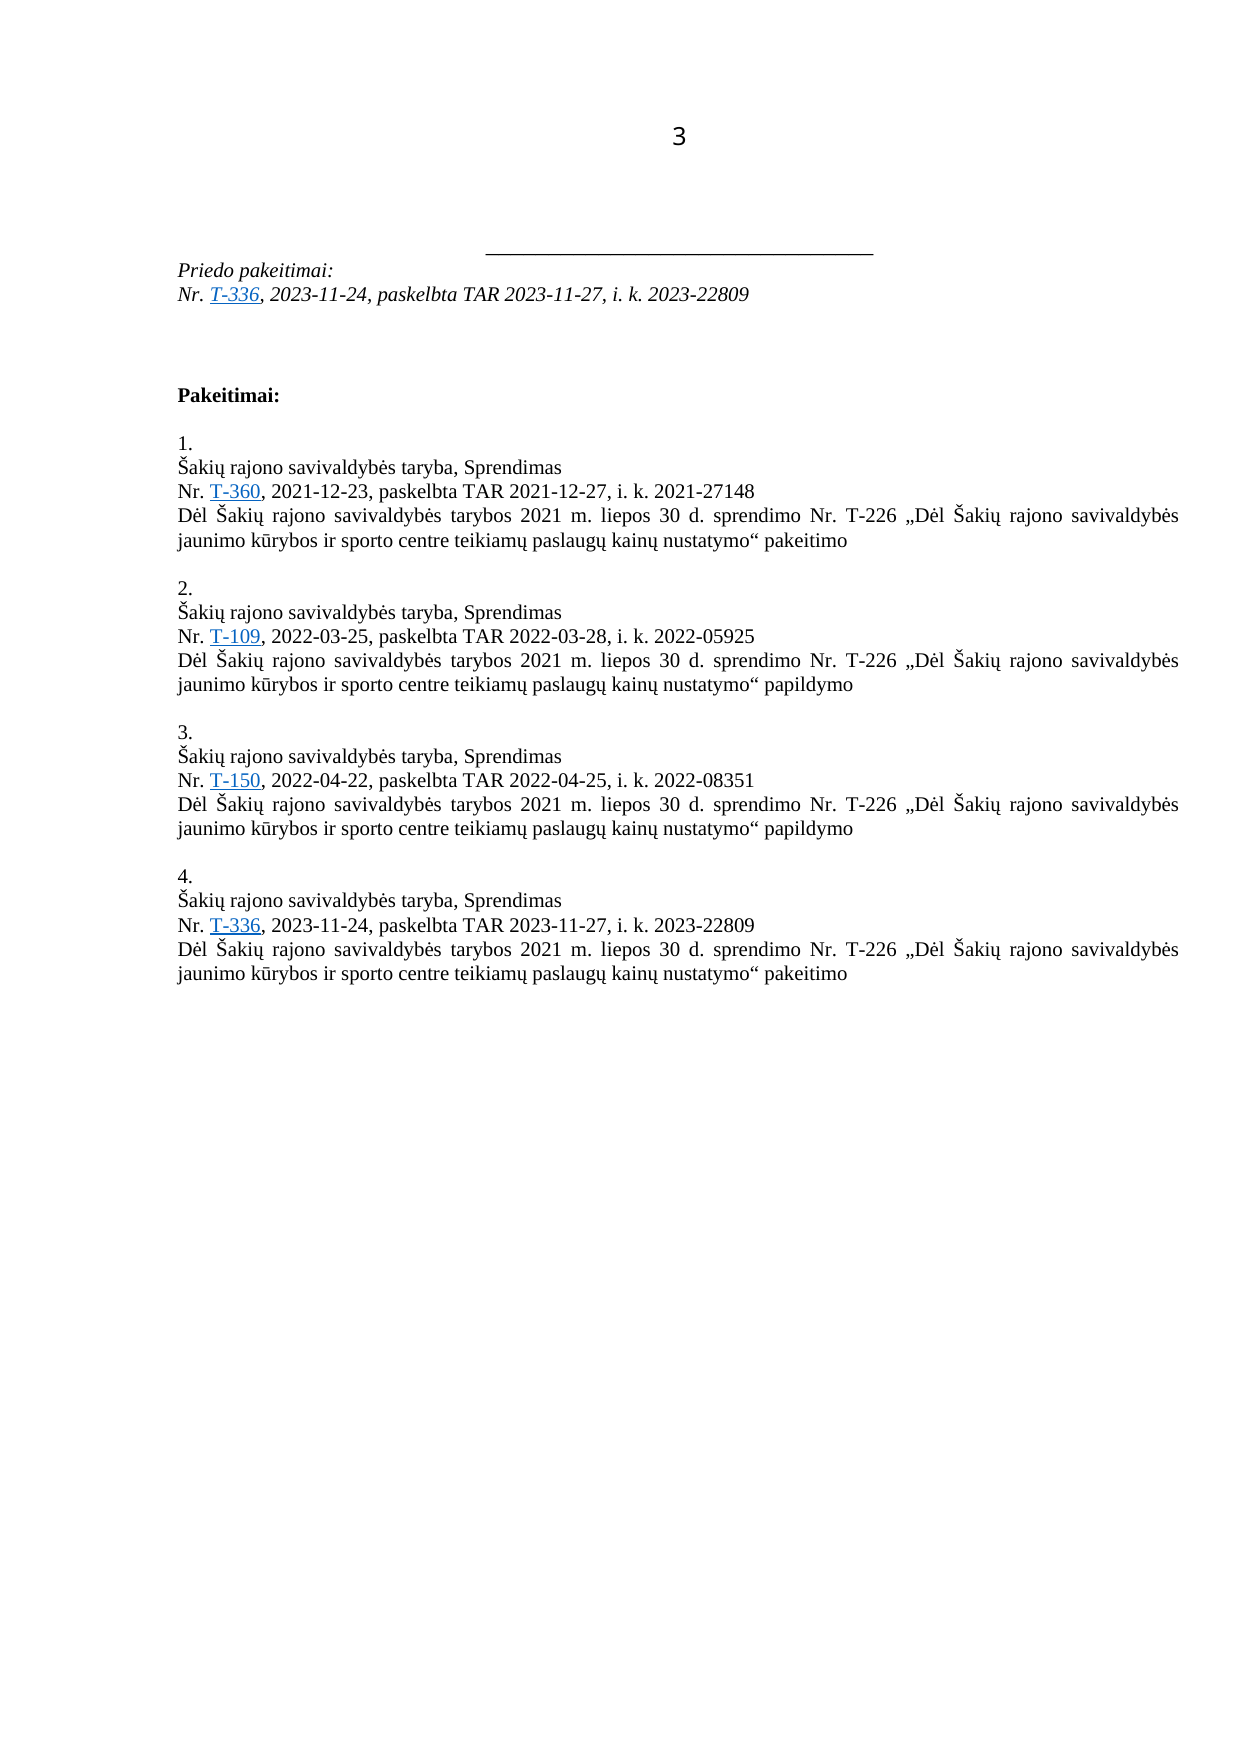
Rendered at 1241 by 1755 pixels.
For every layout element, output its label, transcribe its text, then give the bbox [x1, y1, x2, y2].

text Nr. T-336, 2023-11-24, paskelbta TAR 2023-11-27, i. k. 2023-22809 [177, 282, 1181, 306]
text Šakių rajono savivaldybės taryba, Sprendimas [177, 455, 1181, 479]
text Nr. T-150, 2022-04-22, paskelbta TAR 2022-04-25, i. k. 2022-08351 [177, 768, 1181, 792]
text Dėl Šakių rajono savivaldybės tarybos 2021 m. liepos 30 d. sprendimo Nr. T-226 „Dėl Šakių rajono savivaldybės jaunimo kūrybos ir sporto centre teikiamų paslaugų kainų nustatymo“ pakeitimo [177, 503, 1181, 552]
text 1. [177, 431, 1181, 455]
text Nr. T-336, 2023-11-24, paskelbta TAR 2023-11-27, i. k. 2023-22809 [177, 912, 1181, 937]
text Priedo pakeitimai: [177, 258, 1181, 282]
text Nr. T-109, 2022-03-25, paskelbta TAR 2022-03-28, i. k. 2022-05925 [177, 624, 1181, 648]
text Šakių rajono savivaldybės taryba, Sprendimas [177, 888, 1181, 912]
text 3. [177, 720, 1181, 744]
text Pakeitimai: [177, 383, 1181, 407]
text Dėl Šakių rajono savivaldybės tarybos 2021 m. liepos 30 d. sprendimo Nr. T-226 „Dėl Šakių rajono savivaldybės jaunimo kūrybos ir sporto centre teikiamų paslaugų kainų nustatymo“ papildymo [177, 792, 1181, 840]
text Dėl Šakių rajono savivaldybės tarybos 2021 m. liepos 30 d. sprendimo Nr. T-226 „Dėl Šakių rajono savivaldybės jaunimo kūrybos ir sporto centre teikiamų paslaugų kainų nustatymo“ papildymo [177, 648, 1181, 696]
text 4. [177, 864, 1181, 888]
text Nr. T-360, 2021-12-23, paskelbta TAR 2021-12-27, i. k. 2021-27148 [177, 479, 1181, 503]
text Šakių rajono savivaldybės taryba, Sprendimas [177, 600, 1181, 624]
text Šakių rajono savivaldybės taryba, Sprendimas [177, 744, 1181, 768]
text _______________________________ [177, 229, 1181, 258]
text 2. [177, 576, 1181, 600]
text Dėl Šakių rajono savivaldybės tarybos 2021 m. liepos 30 d. sprendimo Nr. T-226 „Dėl Šakių rajono savivaldybės jaunimo kūrybos ir sporto centre teikiamų paslaugų kainų nustatymo“ pakeitimo [177, 937, 1181, 985]
